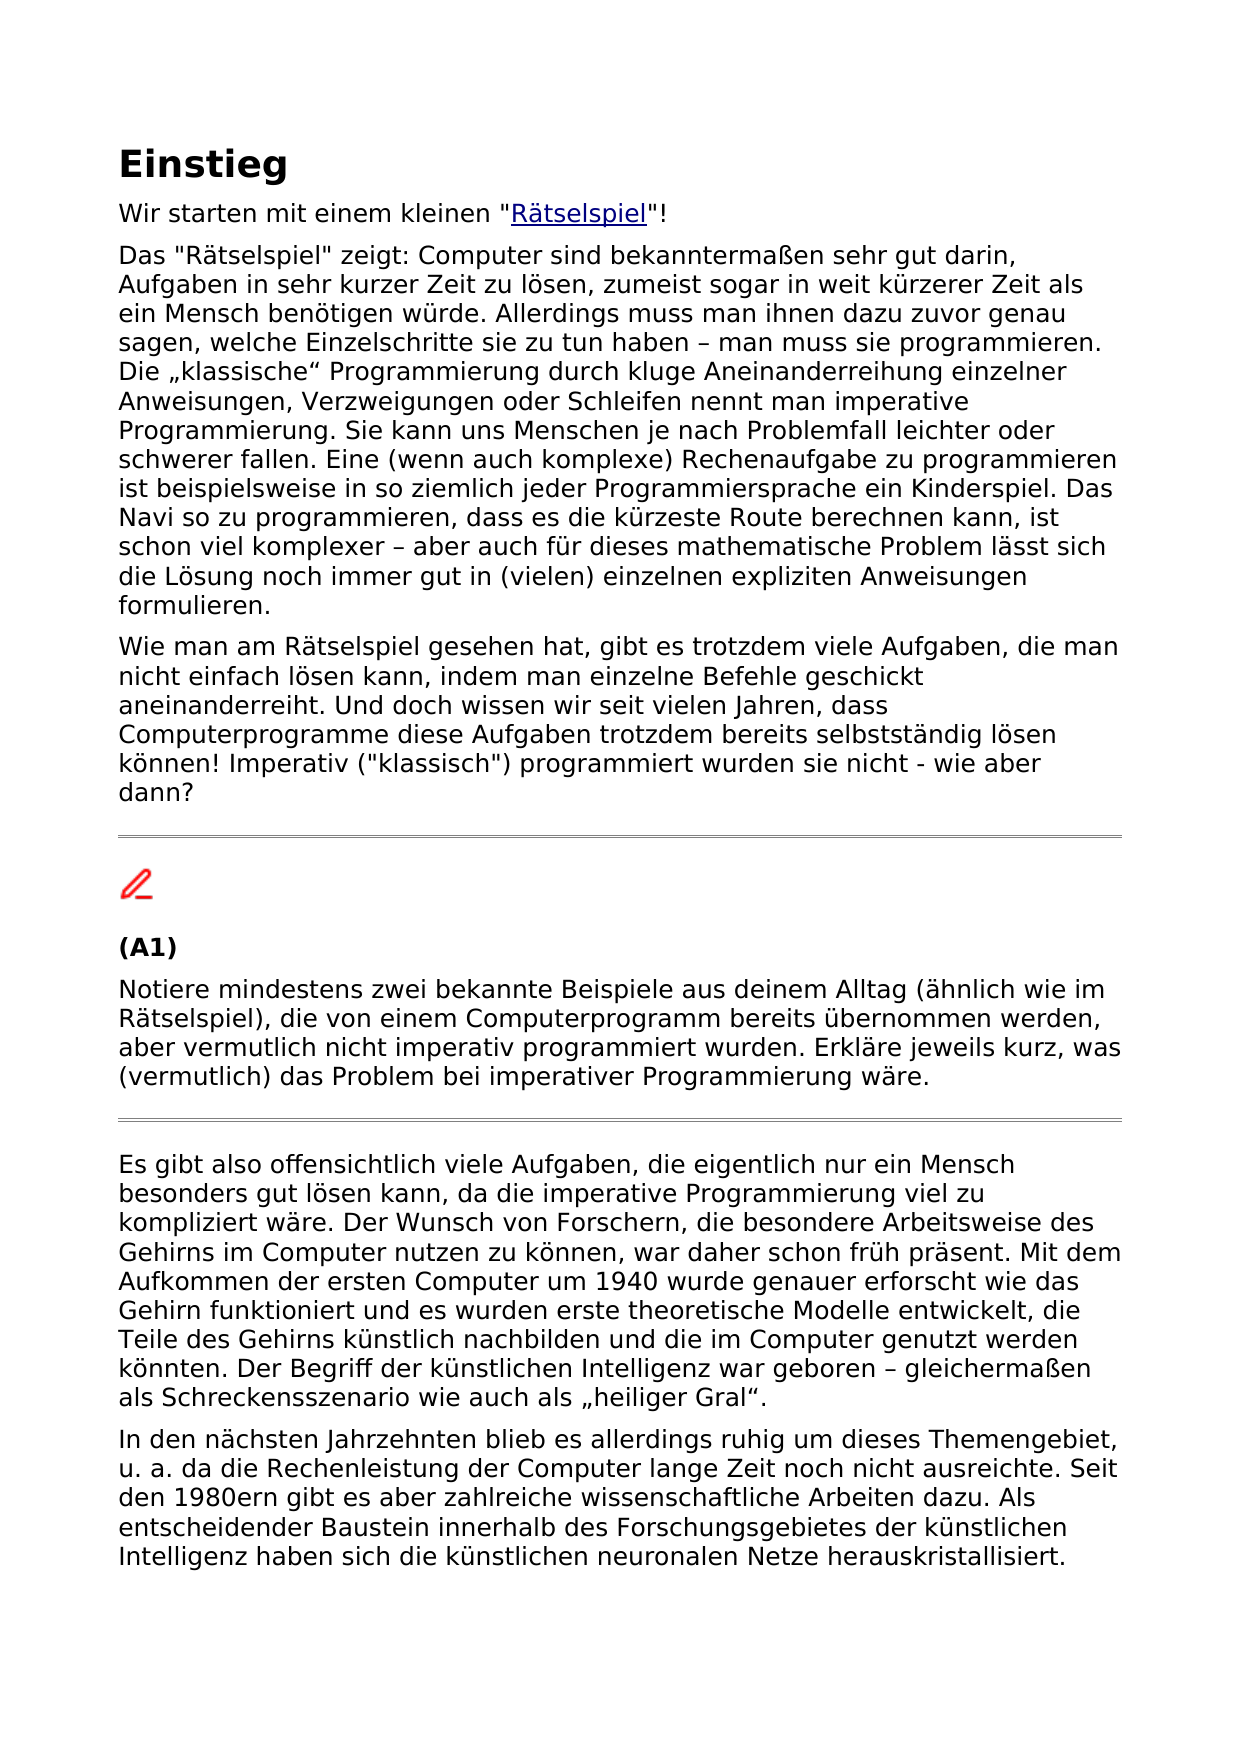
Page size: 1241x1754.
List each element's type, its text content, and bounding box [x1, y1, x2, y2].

subtitle (A1) [118, 933, 1122, 962]
text Wir starten mit einem kleinen "Rätselspiel"! [118, 199, 1122, 228]
picture [118, 866, 156, 904]
subtitle Einstieg [118, 143, 1122, 187]
text In den nächsten Jahrzehnten blieb es allerdings ruhig um dieses Themengebiet, u. a. da die Rechenleistung der Computer lange Zeit noch nicht ausreichte. Seit den 1980ern gibt es aber zahlreiche wissenschaftliche Arbeiten dazu. Als entscheidender Baustein innerhalb des Forschungsgebietes der künstlichen Intelligenz haben sich die künstlichen neuronalen Netze herauskristallisiert. [118, 1425, 1122, 1571]
text Notiere mindestens zwei bekannte Beispiele aus deinem Alltag (ähnlich wie im Rätselspiel), die von einem Computerprogramm bereits übernommen werden, aber vermutlich nicht imperativ programmiert wurden. Erkläre jeweils kurz, was (vermutlich) das Problem bei imperativer Programmierung wäre. [118, 975, 1122, 1091]
text Wie man am Rätselspiel gesehen hat, gibt es trotzdem viele Aufgaben, die man nicht einfach lösen kann, indem man einzelne Befehle geschickt aneinanderreiht. Und doch wissen wir seit vielen Jahren, dass Computerprogramme diese Aufgaben trotzdem bereits selbstständig lösen können! Imperativ ("klassisch") programmiert wurden sie nicht - wie aber dann? [118, 633, 1122, 808]
text Das "Rätselspiel" zeigt: Computer sind bekanntermaßen sehr gut darin, Aufgaben in sehr kurzer Zeit zu lösen, zumeist sogar in weit kürzerer Zeit als ein Mensch benötigen würde. Allerdings muss man ihnen dazu zuvor genau sagen, welche Einzelschritte sie zu tun haben – man muss sie programmieren. Die „klassische“ Programmierung durch kluge Aneinanderreihung einzelner Anweisungen, Verzweigungen oder Schleifen nennt man imperative Programmierung. Sie kann uns Menschen je nach Problemfall leichter oder schwerer fallen. Eine (wenn auch komplexe) Rechenaufgabe zu programmieren ist beispielsweise in so ziemlich jeder Programmiersprache ein Kinderspiel. Das Navi so zu programmieren, dass es die kürzeste Route berechnen kann, ist schon viel komplexer – aber auch für dieses mathematische Problem lässt sich die Lösung noch immer gut in (vielen) einzelnen expliziten Anweisungen formulieren. [118, 241, 1122, 620]
text Es gibt also offensichtlich viele Aufgaben, die eigentlich nur ein Mensch besonders gut lösen kann, da die imperative Programmierung viel zu kompliziert wäre. Der Wunsch von Forschern, die besondere Arbeitsweise des Gehirns im Computer nutzen zu können, war daher schon früh präsent. Mit dem Aufkommen der ersten Computer um 1940 wurde genauer erforscht wie das Gehirn funktioniert und es wurden erste theoretische Modelle entwickelt, die Teile des Gehirns künstlich nachbilden und die im Computer genutzt werden könnten. Der Begriff der künstlichen Intelligenz war geboren – gleichermaßen als Schreckensszenario wie auch als „heiliger Gral“. [118, 1150, 1122, 1413]
